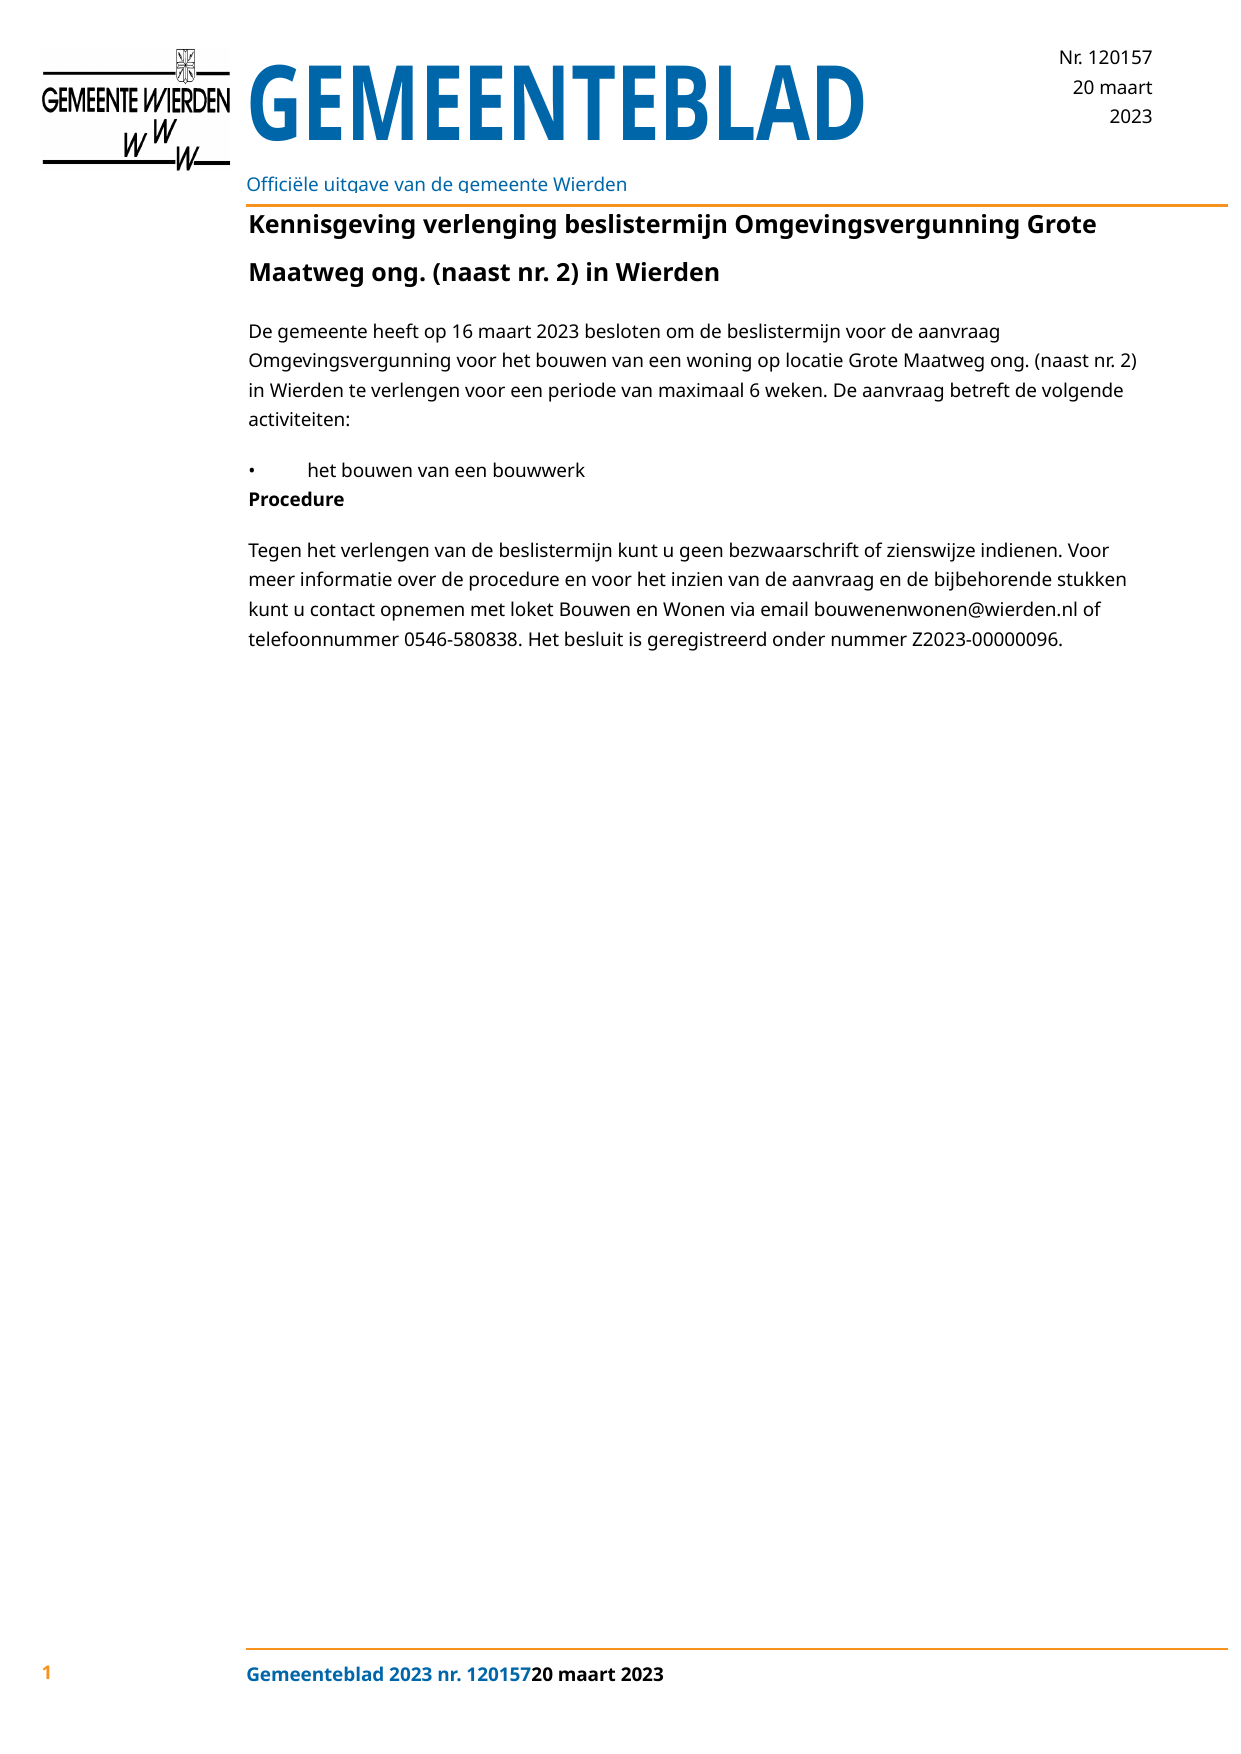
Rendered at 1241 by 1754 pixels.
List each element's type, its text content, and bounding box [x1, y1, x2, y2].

text Tegen het verlengen van de beslistermijn kunt u geen bezwaarschrift of zienswijze indienen. Voor meer informatie over de procedure en voor het inzien van de aanvraag en de bijbehorende stukken kunt u contact opnemen met loket Bouwen en Wonen via email bouwenenwonen@wierden.nl of telefoonnummer 0546-580838. Het besluit is geregistreerd onder nummer Z2023-00000096. [248, 537, 1152, 652]
list het bouwen van een bouwwerk [248, 457, 1152, 483]
text De gemeente heeft op 16 maart 2023 besloten om de beslistermijn voor de aanvraag Omgevingsvergunning voor het bouwen van een woning op locatie Grote Maatweg ong. (naast nr. 2) in Wierden te verlengen voor een periode van maximaal 6 weken. De aanvraag betreft de volgende activiteiten: [248, 318, 1152, 432]
text Kennisgeving verlenging beslistermijn Omgevingsvergunning Grote Maatweg ong. (naast nr. 2) in Wierden [248, 207, 1152, 288]
text Procedure [248, 487, 1152, 512]
picture [41, 47, 231, 172]
